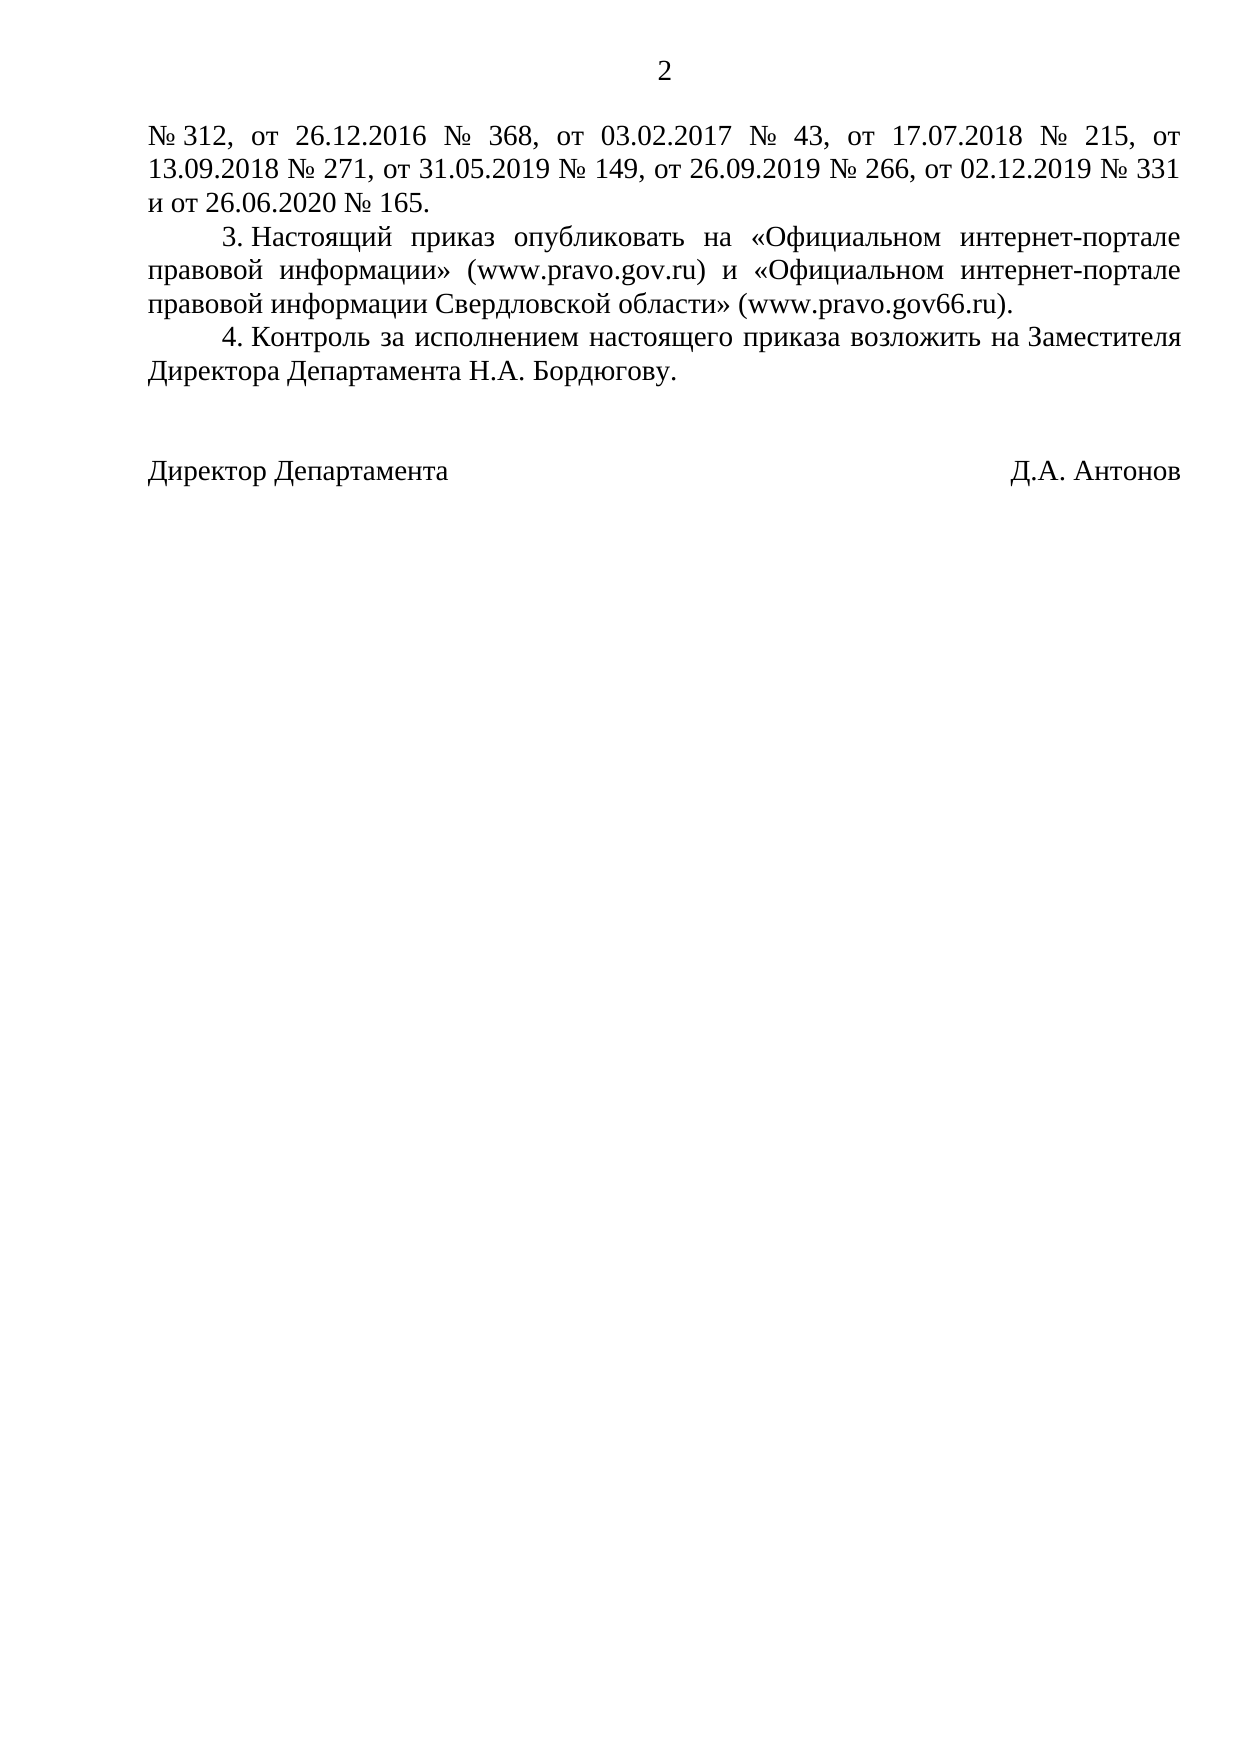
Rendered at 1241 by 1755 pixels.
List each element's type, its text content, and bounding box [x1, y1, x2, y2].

title 3. Настоящий приказ опубликовать на «Официальном интернет-портале правовой информации» (www.pravo.gov.ru) и «Официальном интернет-портале правовой информации Свердловской области» (www.pravo.gov66.ru). [148, 219, 1181, 319]
title № 312, от 26.12.2016 № 368, от 03.02.2017 № 43, от 17.07.2018 № 215, от 13.09.2018 № 271, от 31.05.2019 № 149, от 26.09.2019 № 266, от 02.12.2019 № 331 и от 26.06.2020 № 165. [148, 118, 1181, 219]
text Директор Департамента Д.А. Антонов [148, 453, 1181, 487]
title 4. Контроль за исполнением настоящего приказа возложить на Заместителя Директора Департамента Н.А. Бордюгову. [148, 319, 1181, 386]
